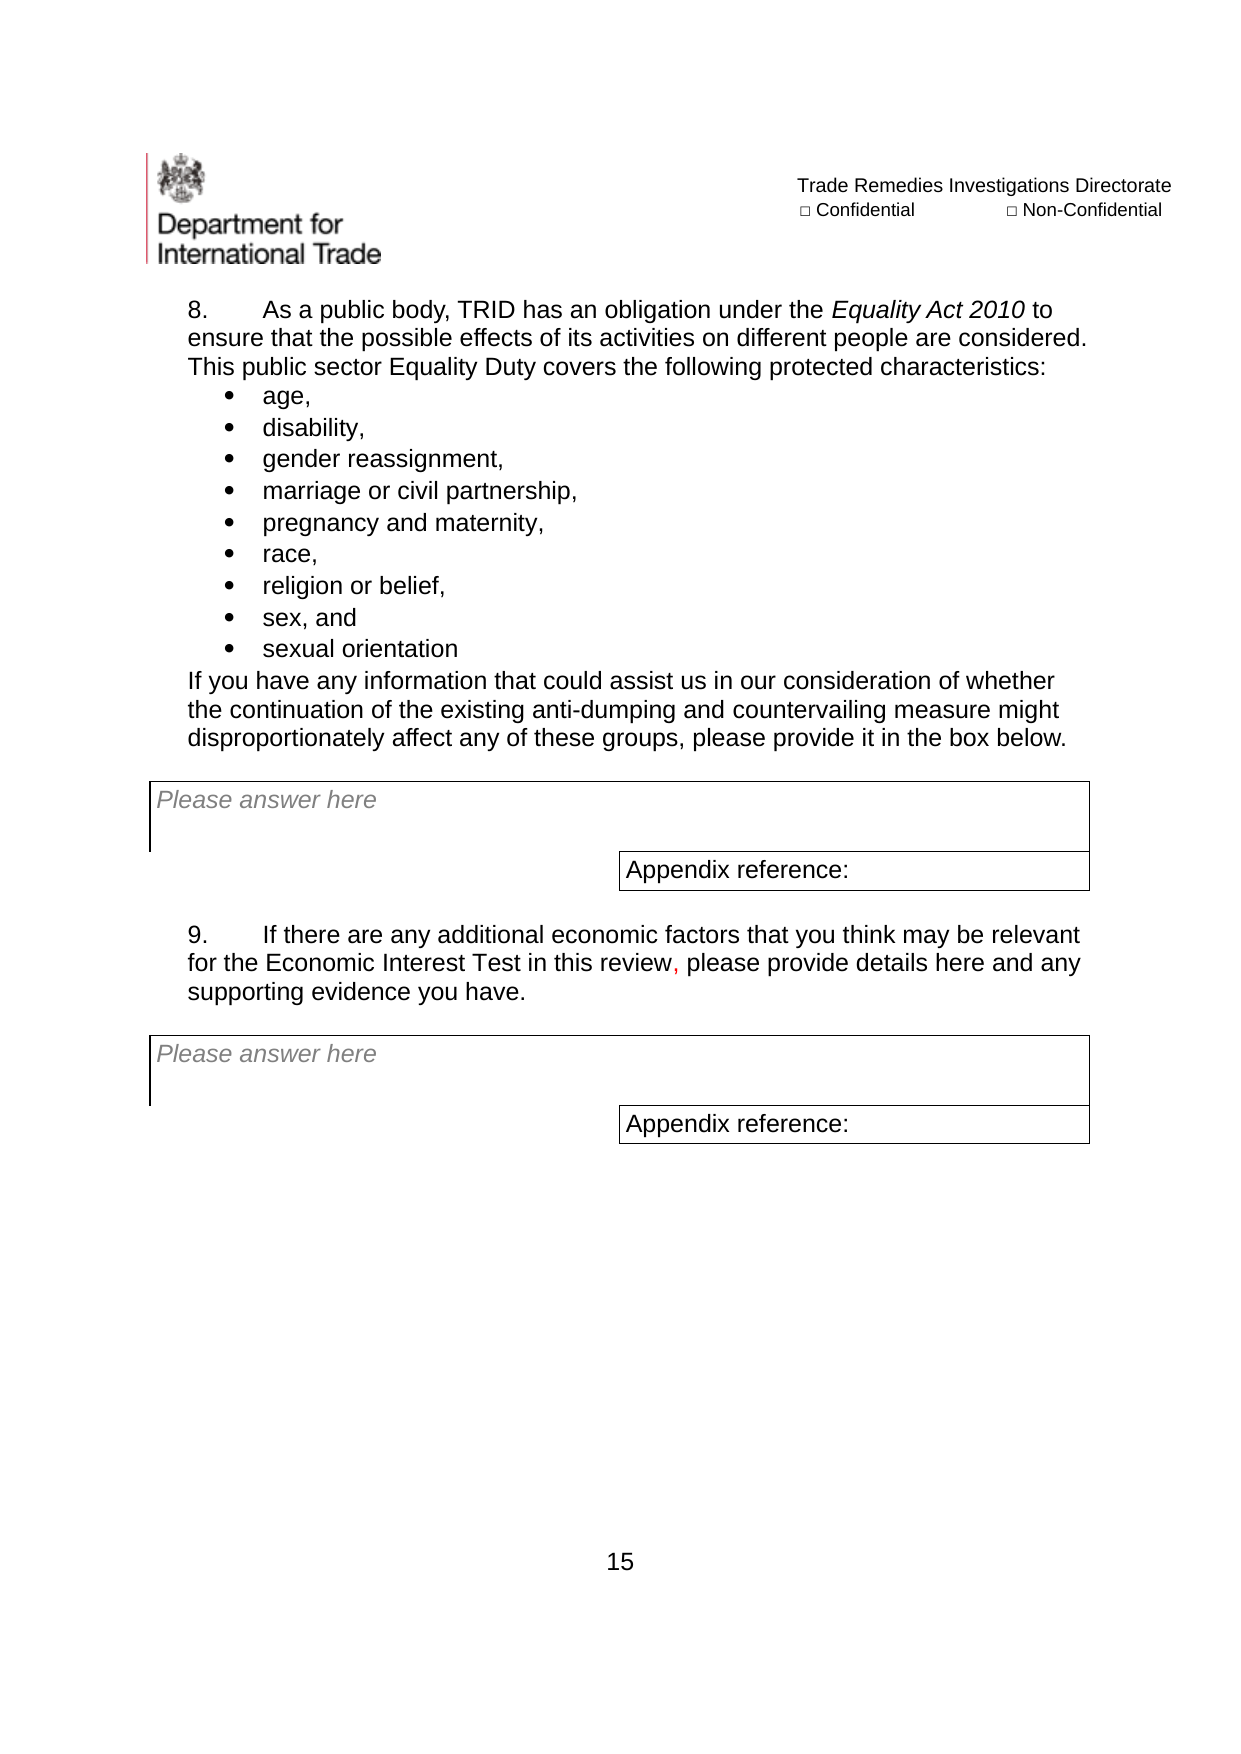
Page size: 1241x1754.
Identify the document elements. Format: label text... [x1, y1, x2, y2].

table_cell Appendix reference: [620, 1106, 1089, 1143]
list sex, and [225, 603, 1090, 631]
table_header Please answer here [151, 1036, 1089, 1105]
table_cell [150, 1106, 619, 1143]
table_cell [150, 852, 619, 889]
list sexual orientation [225, 634, 1090, 663]
list religion or belief, [225, 571, 1090, 600]
list pregnancy and maternity, [225, 508, 1090, 536]
list If you have any information that could assist us in our consideration of whether the continuation of the existing anti-dumping and countervailing measure might disproportionately affect any of these groups, please provide it in the box below. [187, 666, 1090, 752]
list age, [225, 381, 1090, 410]
table_header Please answer here [151, 782, 1089, 851]
list race, [225, 539, 1090, 568]
list marriage or civil partnership, [225, 476, 1090, 505]
list disability, [225, 413, 1090, 441]
list As a public body, TRID has an obligation under the Equality Act 2010 to ensure that the possible effects of its activities on different people are considered. This public sector Equality Duty covers the following protected characteristics: [187, 295, 1090, 381]
table_cell Appendix reference: [620, 852, 1089, 889]
list gender reassignment, [225, 444, 1090, 473]
list If there are any additional economic factors that you think may be relevant for the Economic Interest Test in this review, please provide details here and any supporting evidence you have. [187, 919, 1090, 1006]
